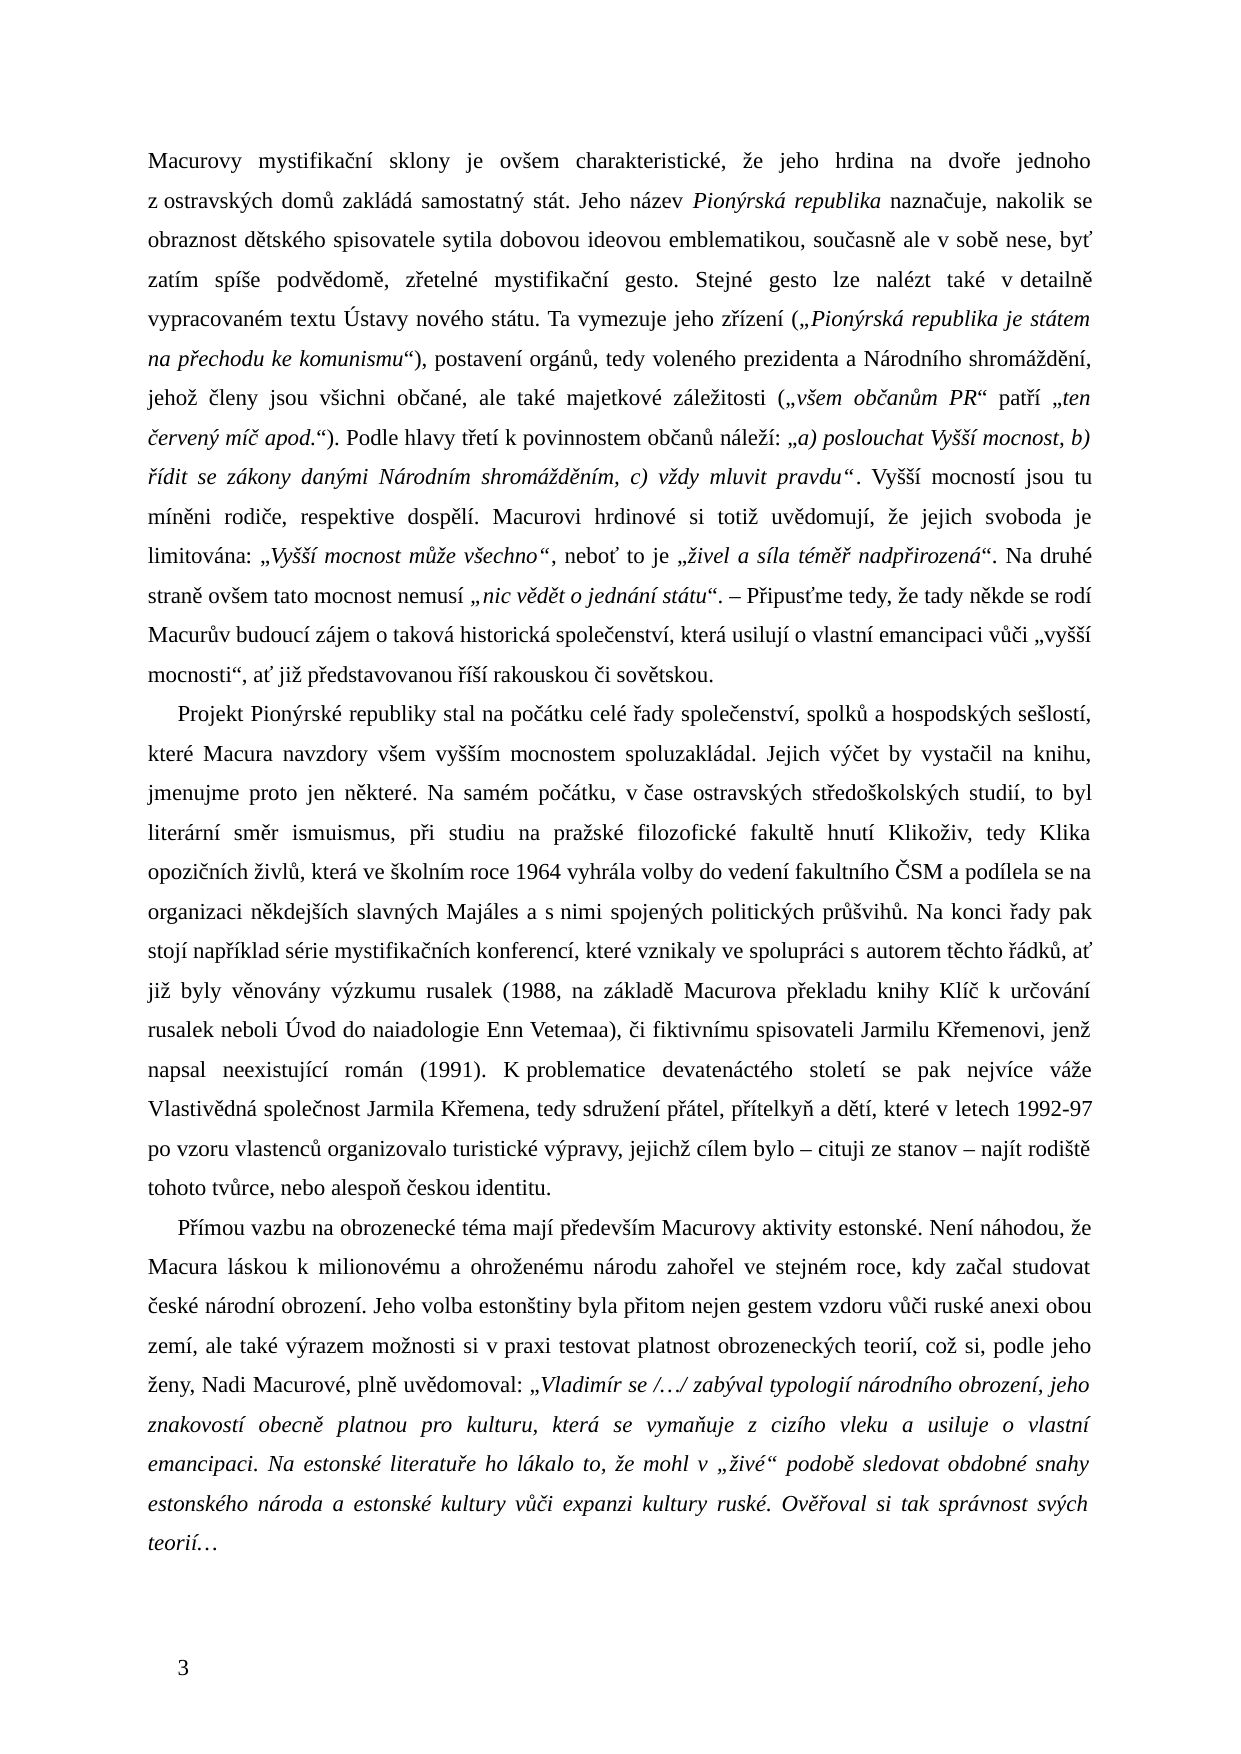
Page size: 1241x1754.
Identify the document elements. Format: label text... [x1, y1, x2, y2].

text Projekt Pionýrské republiky stal na počátku celé řady společenství, spolků a hospodských sešlostí, které Macura navzdory všem vyšším mocnostem spoluzakládal. Jejich výčet by vystačil na knihu, jmenujme proto jen některé. Na samém počátku, v čase ostravských středoškolských studií, to byl literární směr ismuismus, při studiu na pražské filozofické fakultě hnutí Klikoživ, tedy Klika opozičních živlů, která ve školním roce 1964 vyhrála volby do vedení fakultního ČSM a podílela se na organizaci někdejších slavných Majáles a s nimi spojených politických průšvihů. Na konci řady pak stojí například série mystifikačních konferencí, které vznikaly ve spolupráci s autorem těchto řádků, ať již byly věnovány výzkumu rusalek (1988, na základě Macurova překladu knihy Klíč k určování rusalek neboli Úvod do naiadologie Enn Vetemaa), či fiktivnímu spisovateli Jarmilu Křemenovi, jenž napsal neexistující román (1991). K problematice devatenáctého století se pak nejvíce váže Vlastivědná společnost Jarmila Křemena, tedy sdružení přátel, přítelkyň a dětí, které v letech 1992-97 po vzoru vlastenců organizovalo turistické výpravy, jejichž cílem bylo – cituji ze stanov – najít rodiště tohoto tvůrce, nebo alespoň českou identitu. [148, 700, 1093, 1200]
text Macurovy mystifikační sklony je ovšem charakteristické, že jeho hrdina na dvoře jednoho z ostravských domů zakládá samostatný stát. Jeho název Pionýrská republika naznačuje, nakolik se obraznost dětského spisovatele sytila dobovou ideovou emblematikou, současně ale v sobě nese, byť zatím spíše podvědomě, zřetelné mystifikační gesto. Stejné gesto lze nalézt také v detailně vypracovaném textu Ústavy nového státu. Ta vymezuje jeho zřízení („Pionýrská republika je státem na přechodu ke komunismu“), postavení orgánů, tedy voleného prezidenta a Národního shromáždění, jehož členy jsou všichni občané, ale také majetkové záležitosti („všem občanům PR“ patří „ten červený míč apod.“). Podle hlavy třetí k povinnostem občanů náleží: „a) poslouchat Vyšší mocnost, b) řídit se zákony danými Národním shromážděním, c) vždy mluvit pravdu“. Vyšší mocností jsou tu míněni rodiče, respektive dospělí. Macurovi hrdinové si totiž uvědomují, že jejich svoboda je limitována: „Vyšší mocnost může všechno“, neboť to je „živel a síla téměř nadpřirozená“. Na druhé straně ovšem tato mocnost nemusí „nic vědět o jednání státu“. – Připusťme tedy, že tady někde se rodí Macurův budoucí zájem o taková historická společenství, která usilují o vlastní emancipaci vůči „vyšší mocnosti“, ať již představovanou říší rakouskou či sovětskou. [148, 148, 1093, 687]
text Přímou vazbu na obrozenecké téma mají především Macurovy aktivity estonské. Není náhodou, že Macura láskou k milionovému a ohroženému národu zahořel ve stejném roce, kdy začal studovat české národní obrození. Jeho volba estonštiny byla přitom nejen gestem vzdoru vůči ruské anexi obou zemí, ale také výrazem možnosti si v praxi testovat platnost obrozeneckých teorií, což si, podle jeho ženy, Nadi Macurové, plně uvědomoval: „Vladimír se /…/ zabýval typologií národního obrození, jeho znakovostí obecně platnou pro kulturu, která se vymaňuje z cizího vleku a usiluje o vlastní emancipaci. Na estonské literatuře ho lákalo to, že mohl v „živé“ podobě sledovat obdobné snahy estonského národa a estonské kultury vůči expanzi kultury ruské. Ověřoval si tak správnost svých teorií… [148, 1213, 1093, 1556]
